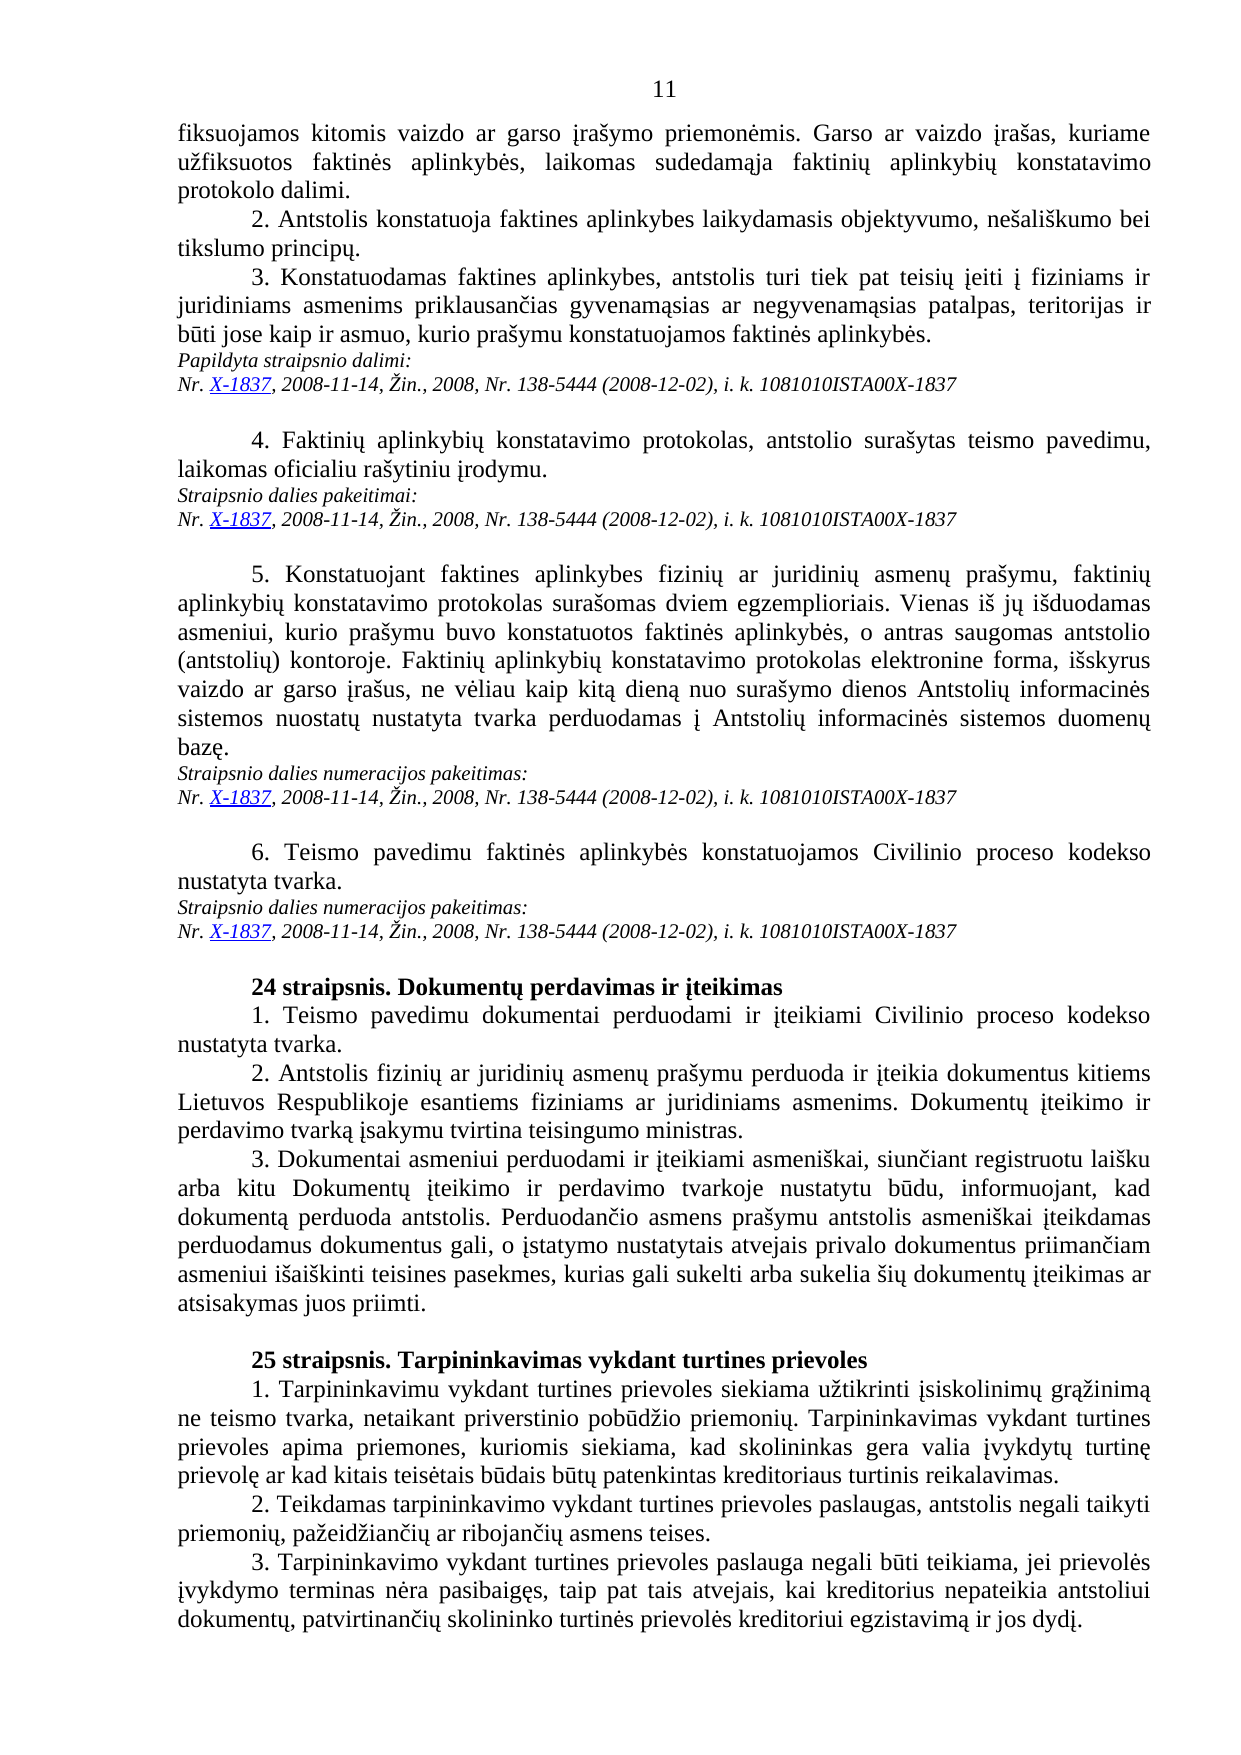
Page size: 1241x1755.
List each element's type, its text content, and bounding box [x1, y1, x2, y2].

text Nr. X-1837, 2008-11-14, Žin., 2008, Nr. 138-5444 (2008-12-02), i. k. 1081010ISTA00X-1837 [177, 507, 1152, 531]
text Nr. X-1837, 2008-11-14, Žin., 2008, Nr. 138-5444 (2008-12-02), i. k. 1081010ISTA00X-1837 [177, 919, 1152, 943]
text 2. Antstolis fizinių ar juridinių asmenų prašymu perduoda ir įteikia dokumentus kitiems Lietuvos Respublikoje esantiems fiziniams ar juridiniams asmenims. Dokumentų įteikimo ir perdavimo tvarką įsakymu tvirtina teisingumo ministras. [177, 1058, 1152, 1144]
text Papildyta straipsnio dalimi: [177, 348, 1152, 372]
text 3. Konstatuodamas faktines aplinkybes, antstolis turi tiek pat teisių įeiti į fiziniams ir juridiniams asmenims priklausančias gyvenamąsias ar negyvenamąsias patalpas, teritorijas ir būti jose kaip ir asmuo, kurio prašymu konstatuojamos faktinės aplinkybės. [177, 262, 1152, 348]
text 25 straipsnis. Tarpininkavimas vykdant turtines prievoles [177, 1346, 1152, 1374]
text Straipsnio dalies numeracijos pakeitimas: [177, 895, 1152, 919]
text Straipsnio dalies numeracijos pakeitimas: [177, 761, 1152, 785]
text Straipsnio dalies pakeitimai: [177, 482, 1152, 507]
text 2. Antstolis konstatuoja faktines aplinkybes laikydamasis objektyvumo, nešališkumo bei tikslumo principų. [177, 204, 1152, 262]
text 6. Teismo pavedimu faktinės aplinkybės konstatuojamos Civilinio proceso kodekso nustatyta tvarka. [177, 837, 1152, 895]
text 4. Faktinių aplinkybių konstatavimo protokolas, antstolio surašytas teismo pavedimu, laikomas oficialiu rašytiniu įrodymu. [177, 425, 1152, 482]
text Nr. X-1837, 2008-11-14, Žin., 2008, Nr. 138-5444 (2008-12-02), i. k. 1081010ISTA00X-1837 [177, 785, 1152, 809]
text 2. Teikdamas tarpininkavimo vykdant turtines prievoles paslaugas, antstolis negali taikyti priemonių, pažeidžiančių ar ribojančių asmens teises. [177, 1489, 1152, 1547]
text 1. Teismo pavedimu dokumentai perduodami ir įteikiami Civilinio proceso kodekso nustatyta tvarka. [177, 1001, 1152, 1058]
text 5. Konstatuojant faktines aplinkybes fizinių ar juridinių asmenų prašymu, faktinių aplinkybių konstatavimo protokolas surašomas dviem egzemplioriais. Vienas iš jų išduodamas asmeniui, kurio prašymu buvo konstatuotos faktinės aplinkybės, o antras saugomas antstolio (antstolių) kontoroje. Faktinių aplinkybių konstatavimo protokolas elektronine forma, išskyrus vaizdo ar garso įrašus, ne vėliau kaip kitą dieną nuo surašymo dienos Antstolių informacinės sistemos nuostatų nustatyta tvarka perduodamas į Antstolių informacinės sistemos duomenų bazę. [177, 559, 1152, 761]
text 1. Tarpininkavimu vykdant turtines prievoles siekiama užtikrinti įsiskolinimų grąžinimą ne teismo tvarka, netaikant priverstinio pobūdžio priemonių. Tarpininkavimas vykdant turtines prievoles apima priemones, kuriomis siekiama, kad skolininkas gera valia įvykdytų turtinę prievolę ar kad kitais teisėtais būdais būtų patenkintas kreditoriaus turtinis reikalavimas. [177, 1374, 1152, 1489]
text fiksuojamos kitomis vaizdo ar garso įrašymo priemonėmis. Garso ar vaizdo įrašas, kuriame užfiksuotos faktinės aplinkybės, laikomas sudedamąja faktinių aplinkybių konstatavimo protokolo dalimi. [177, 118, 1152, 204]
text 3. Tarpininkavimo vykdant turtines prievoles paslauga negali būti teikiama, jei prievolės įvykdymo terminas nėra pasibaigęs, taip pat tais atvejais, kai kreditorius nepateikia antstoliui dokumentų, patvirtinančių skolininko turtinės prievolės kreditoriui egzistavimą ir jos dydį. [177, 1547, 1152, 1633]
text Nr. X-1837, 2008-11-14, Žin., 2008, Nr. 138-5444 (2008-12-02), i. k. 1081010ISTA00X-1837 [177, 372, 1152, 396]
text 24 straipsnis. Dokumentų perdavimas ir įteikimas [177, 972, 1152, 1001]
text 3. Dokumentai asmeniui perduodami ir įteikiami asmeniškai, siunčiant registruotu laišku arba kitu Dokumentų įteikimo ir perdavimo tvarkoje nustatytu būdu, informuojant, kad dokumentą perduoda antstolis. Perduodančio asmens prašymu antstolis asmeniškai įteikdamas perduodamus dokumentus gali, o įstatymo nustatytais atvejais privalo dokumentus priimančiam asmeniui išaiškinti teisines pasekmes, kurias gali sukelti arba sukelia šių dokumentų įteikimas ar atsisakymas juos priimti. [177, 1144, 1152, 1317]
